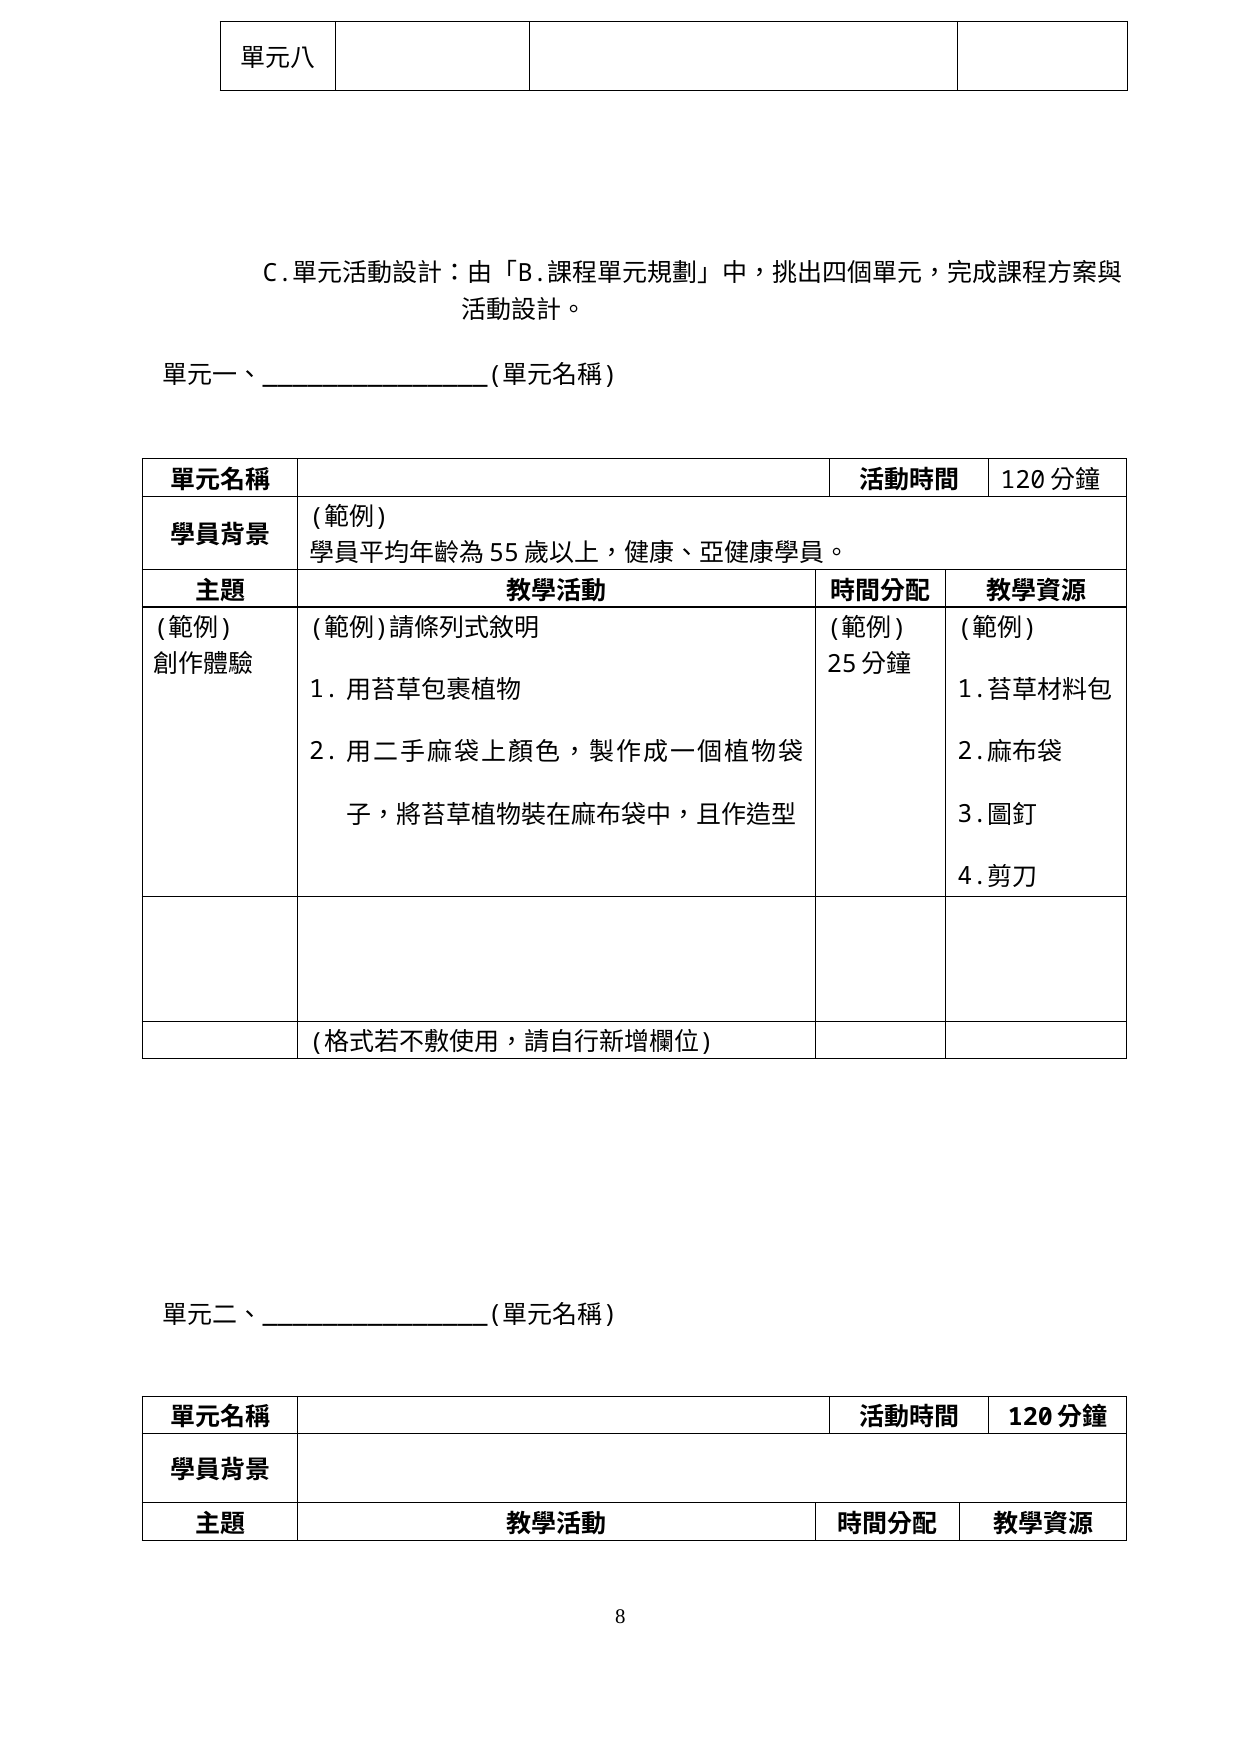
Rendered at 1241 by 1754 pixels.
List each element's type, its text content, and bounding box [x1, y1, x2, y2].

table_cell (範例) 25分鐘 [816, 608, 945, 896]
table_cell 教學資源 [960, 1503, 1126, 1539]
table_cell (格式若不敷使用，請自行新增欄位) [298, 1022, 815, 1058]
table_cell [946, 897, 1126, 1021]
table_cell 學員背景 [143, 497, 297, 569]
table_cell [530, 22, 957, 90]
table_header 120分鐘 [989, 1397, 1126, 1433]
table_cell 主題 [143, 1503, 297, 1539]
table_cell [298, 1434, 1126, 1502]
text 單元二、_______________(單元名稱) [112, 1271, 1128, 1333]
table_cell [298, 897, 815, 1021]
table_cell [143, 1022, 297, 1058]
table_header [298, 1397, 829, 1433]
table_cell 教學資源 [946, 570, 1126, 606]
table_cell [946, 1022, 1126, 1058]
table_cell (範例) 創作體驗 [143, 608, 297, 896]
table_header [298, 459, 829, 496]
table_header 單元名稱 [143, 1397, 297, 1433]
table_cell [143, 897, 297, 1021]
text 單元一、_______________(單元名稱) [112, 354, 1128, 391]
table_cell (範例) 1.苔草材料包 2.麻布袋 3.圖釘 4.剪刀 [946, 608, 1126, 896]
table_header 單元名稱 [143, 459, 297, 496]
table_cell [336, 22, 529, 90]
table_cell 單元八 [221, 22, 335, 90]
table_cell 教學活動 [298, 1503, 815, 1539]
table_cell 教學活動 [298, 570, 815, 606]
table_header 120分鐘 [989, 459, 1126, 496]
table_cell [816, 1022, 945, 1058]
table_header 活動時間 [830, 459, 988, 496]
table_cell 時間分配 [816, 1503, 959, 1539]
table_cell (範例)請條列式敘明 用苔草包裹植物 用二手麻袋上顏色，製作成一個植物袋子，將苔草植物裝在麻布袋中，且作造型 [298, 608, 815, 896]
table_header 活動時間 [830, 1397, 988, 1433]
table_cell 主題 [143, 570, 297, 606]
table_cell (範例) 學員平均年齡為55歲以上，健康、亞健康學員。 [298, 497, 1126, 569]
text C.單元活動設計：由「B.課程單元規劃」中，挑出四個單元，完成課程方案與活動設計。 [262, 253, 1128, 325]
table_cell [816, 897, 945, 1021]
table_cell [958, 22, 1127, 90]
table_cell 學員背景 [143, 1434, 297, 1502]
table_cell 時間分配 [816, 570, 945, 606]
